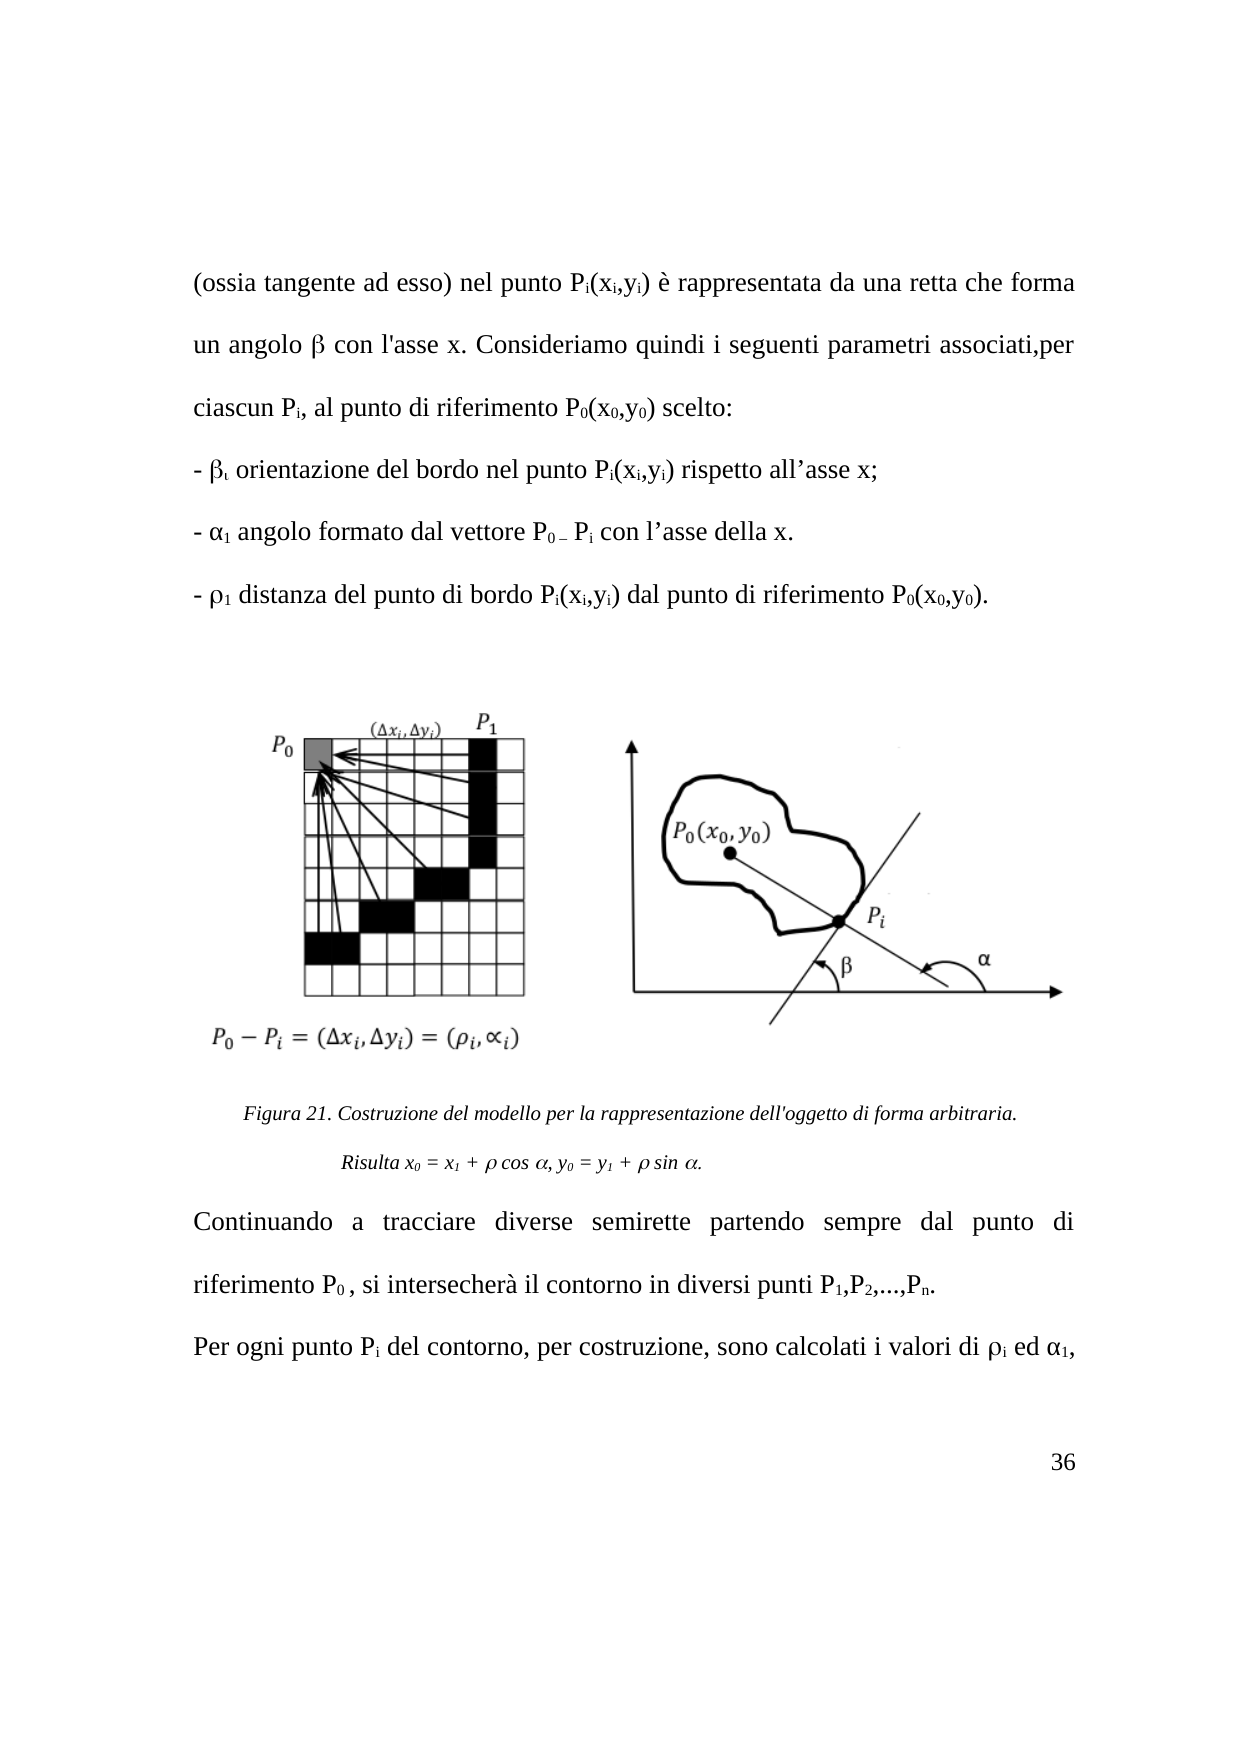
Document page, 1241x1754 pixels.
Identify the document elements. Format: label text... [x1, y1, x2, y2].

text Per ogni punto Pi del contorno, per costruzione, sono calcolati i valori di ri ed α1, [193, 1330, 1075, 1361]
text [193, 1053, 1075, 1101]
text Figura 21. Costruzione del modello per la rappresentazione dell'oggetto di forma arbitraria. [193, 1101, 1075, 1125]
text - α1 angolo formato dal vettore P0 – Pi con l’asse della x. [193, 515, 1075, 547]
text Continuando a tracciare diverse semirette partendo sempre dal punto di riferimento P0 , si intersecherà il contorno in diversi punti P1,P2,...,Pn. [193, 1174, 1075, 1299]
text - bi orientazione del bordo nel punto Pi(xi,yi) rispetto all’asse x; [193, 453, 1075, 484]
text (ossia tangente ad esso) nel punto Pi(xi,yi) è rappresentata da una retta che forma un angolo b con l'asse x. Consideriamo quindi i seguenti parametri associati,per ciascun Pi, al punto di riferimento P0(x0,y0) scelto: [193, 266, 1075, 422]
text - r1 distanza del punto di bordo Pi(xi,yi) dal punto di riferimento P0(x0,y0). [193, 578, 1075, 609]
text Risulta x0 = x1 + r cos a, y0 = y1 + r sin a. [193, 1150, 1075, 1174]
text [193, 1125, 1075, 1150]
